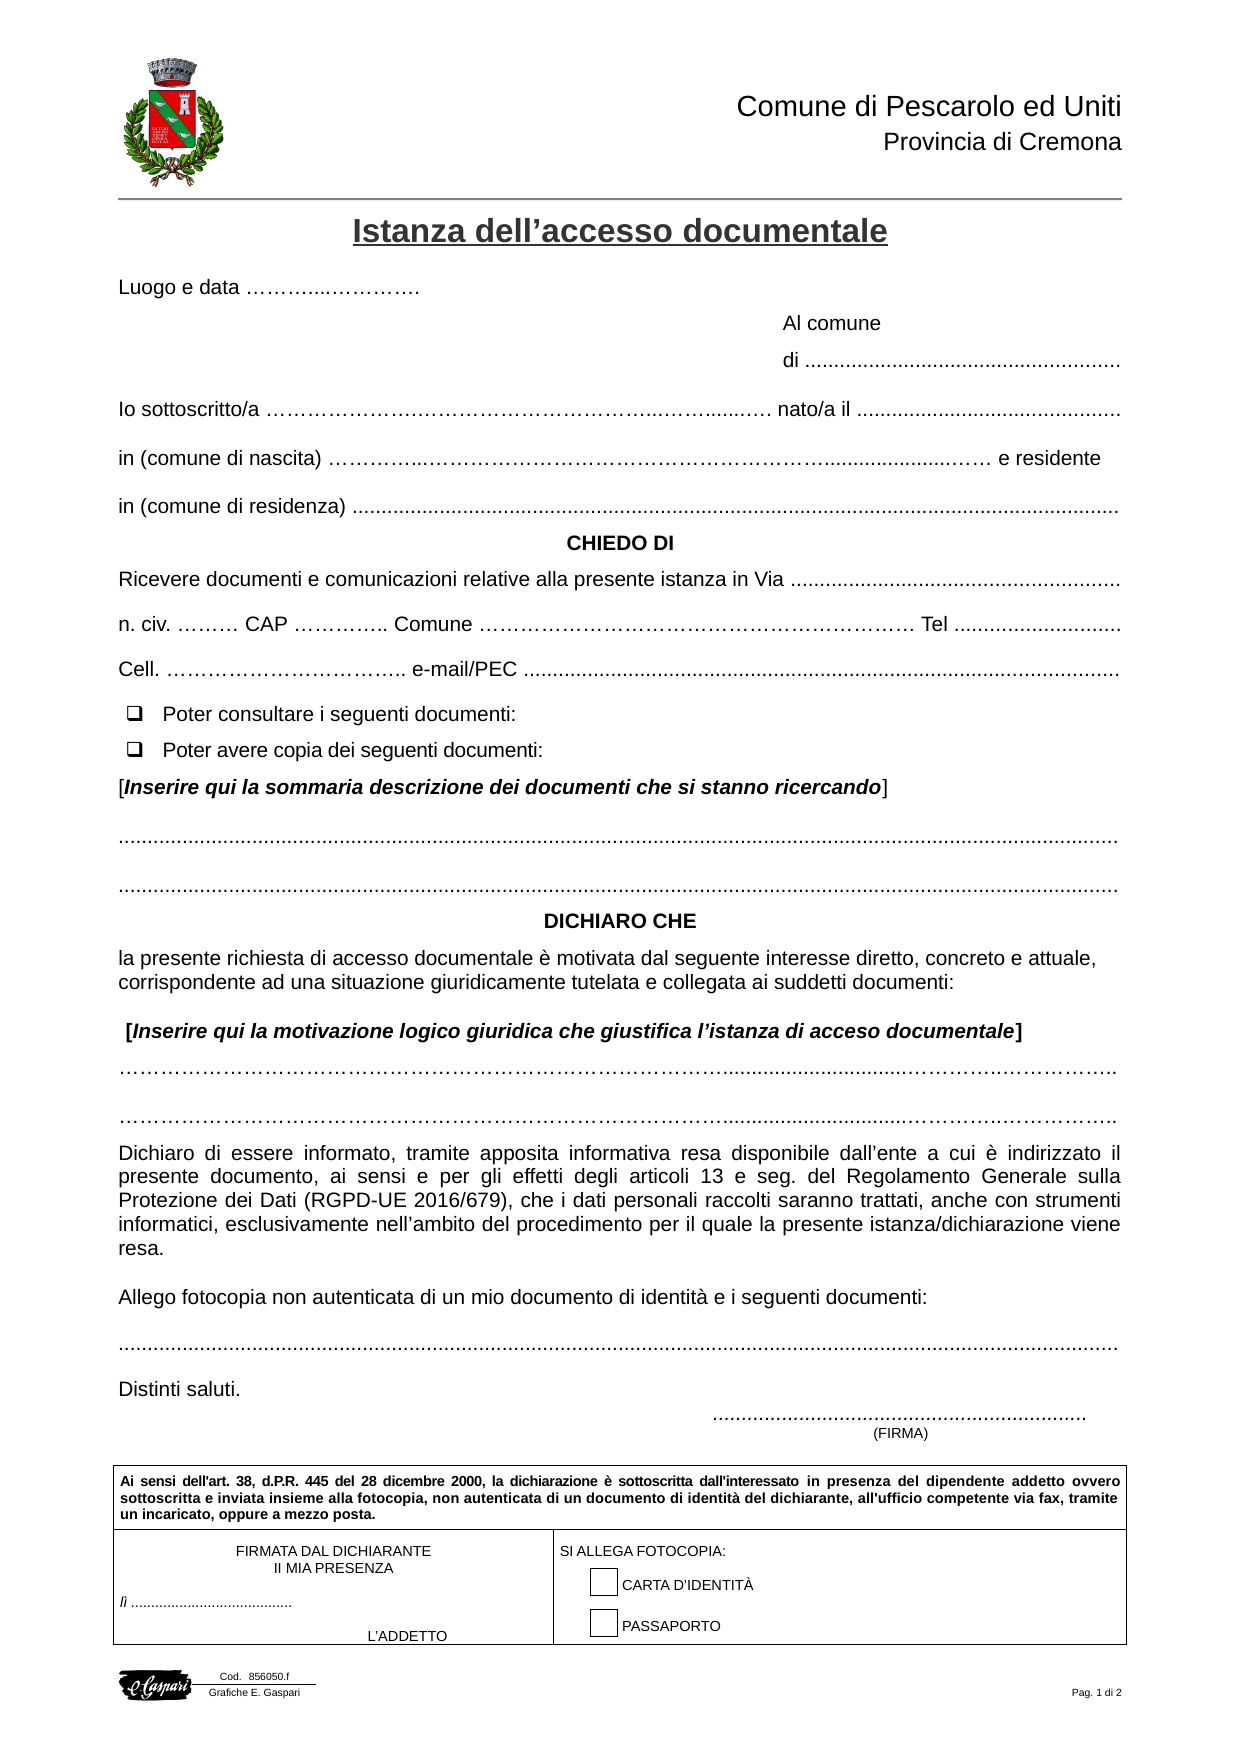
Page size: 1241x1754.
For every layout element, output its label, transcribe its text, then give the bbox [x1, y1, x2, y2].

picture [122, 58, 224, 189]
text CHIEDO DI [118, 531, 1122, 555]
text [Inserire qui la sommaria descrizione dei documenti che si stanno ricercando] [118, 775, 1122, 799]
table_header Ai sensi dell'art. 38, d.P.R. 445 del 28 dicembre 2000, la dichiarazione è sottoscritta dall'interessato in presenza del dipendente addetto ovvero sottoscritta e inviata insieme alla fotocopia, non autenticata di un documento di identità del dichiarante, all'ufficio competente via fax, tramite un incaricato, oppure a mezzo posta. [114, 1466, 1126, 1529]
text Allego fotocopia non autenticata di un mio documento di identità e i seguenti documenti: [118, 1285, 1122, 1309]
text di [783, 347, 1122, 371]
text Cell. …………………………….. e-mail/PEC [118, 657, 1122, 681]
list Poter avere copia dei seguenti documenti: [125, 738, 1122, 762]
text (FIRMA) [679, 1425, 1122, 1442]
text ................................................................. [679, 1401, 1122, 1425]
text DICHIARO CHE [118, 909, 1122, 933]
text Al comune [783, 311, 1122, 335]
list Poter consultare i seguenti documenti: [125, 702, 1122, 726]
table_cell FIRMATA DAL DICHIARANTE II MIA PRESENZA lì ........................................ L’ADDETTO [114, 1530, 553, 1644]
text Distinti saluti. [118, 1377, 1122, 1401]
text in (comune di residenza) [118, 494, 1122, 518]
text n. civ. ……… CAP ………….. Comune ……………………………………………………… Tel [118, 612, 1122, 636]
text la presente richiesta di accesso documentale è motivata dal seguente interesse diretto, concreto e attuale, corrispondente ad una situazione giuridicamente tutelata e collegata ai suddetti documenti: [118, 946, 1122, 993]
text Io sottoscritto/a ………………….……………………………...…….......…. nato/a il [118, 396, 1122, 420]
text ……………………………………………………………………………................................…………..…………….. [118, 1104, 1122, 1128]
text Dichiaro di essere informato, tramite apposita informativa resa disponibile dall’ente a cui è indirizzato il presente documento, ai sensi e per gli effetti degli articoli 13 e seg. del Regolamento Generale sulla Protezione dei Dati (RGPD-UE 2016/679), che i dati personali raccolti saranno trattati, anche con strumenti informatici, esclusivamente nell’ambito del procedimento per il quale la presente istanza/dichiarazione viene resa. [118, 1140, 1122, 1260]
subtitle Istanza dell’accesso documentale [118, 211, 1122, 249]
text Comune di Pescarolo ed Uniti [224, 89, 1122, 122]
text ……………………………………………………………………………................................…………..…………….. [118, 1055, 1122, 1079]
picture [118, 1669, 192, 1701]
table_cell SI ALLEGA FOTOCOPIA: CARTA D’IDENTITÀ PASSAPORTO [554, 1530, 1126, 1644]
text [Inserire qui la motivazione logico giuridica che giustifica l’istanza di acceso documentale] [125, 1018, 1122, 1042]
text Ricevere documenti e comunicazioni relative alla presente istanza in Via [118, 567, 1122, 591]
text Provincia di Cremona [224, 127, 1122, 156]
text Luogo e data ………....…………. [118, 274, 1122, 298]
text in (comune di nascita) …………...…………………………………………………......................…… e residente [118, 445, 1122, 469]
